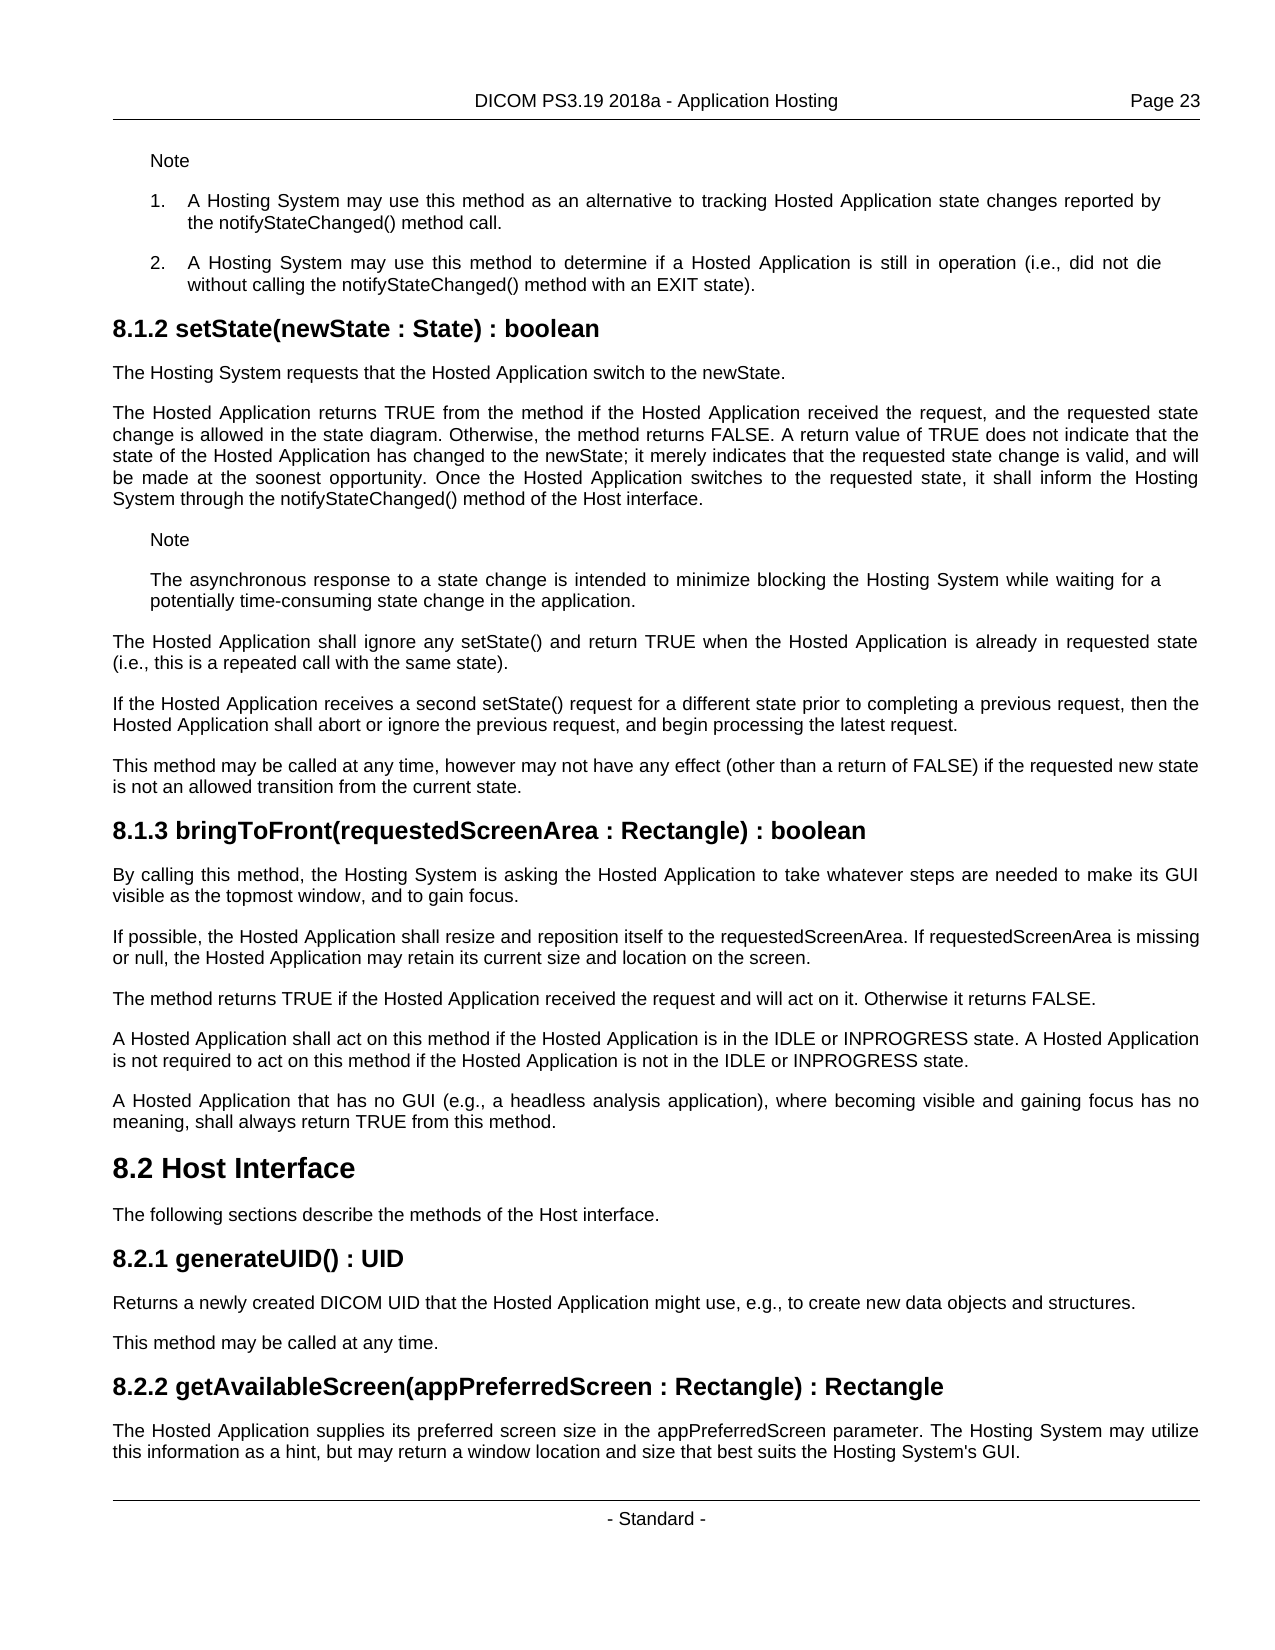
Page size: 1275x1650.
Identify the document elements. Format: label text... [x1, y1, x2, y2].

text This method may be called at any time, however may not have any effect (other than a return of FALSE) if the requested new state is not an allowed transition from the current state. [112, 754, 1200, 797]
text A Hosted Application shall act on this method if the Hosted Application is in the IDLE or INPROGRESS state. A Hosted Application is not required to act on this method if the Hosted Application is not in the IDLE or INPROGRESS state. [112, 1028, 1200, 1071]
text The Hosting System requests that the Hosted Application switch to the newState. [112, 362, 1200, 383]
text 8.2.2 getAvailableScreen(appPreferredScreen : Rectangle) : Rectangle [112, 1372, 1200, 1401]
text The Hosted Application shall ignore any setState() and return TRUE when the Hosted Application is already in requested state (i.e., this is a repeated call with the same state). [112, 631, 1200, 674]
text A Hosted Application that has no GUI (e.g., a headless analysis application), where becoming visible and gaining focus has no meaning, shall always return TRUE from this method. [112, 1090, 1200, 1133]
text The Hosted Application supplies its preferred screen size in the appPreferredScreen parameter. The Hosting System may utilize this information as a hint, but may return a window location and size that best suits the Hosting System's GUI. [112, 1420, 1200, 1463]
list A Hosting System may use this method as an alternative to tracking Hosted Application state changes reported by the notifyStateChanged() method call. [150, 190, 1162, 233]
text The method returns TRUE if the Hosted Application received the request and will act on it. Otherwise it returns FALSE. [112, 987, 1200, 1009]
text 8.2 Host Interface [112, 1152, 1200, 1185]
text The asynchronous response to a state change is intended to minimize blocking the Hosting System while waiting for a potentially time-consuming state change in the application. [150, 569, 1162, 612]
text If the Hosted Application receives a second setState() request for a different state prior to completing a previous request, then the Hosted Application shall abort or ignore the previous request, and begin processing the latest request. [112, 692, 1200, 736]
text By calling this method, the Hosting System is asking the Hosted Application to take whatever steps are needed to make its GUI visible as the topmost window, and to gain focus. [112, 864, 1200, 907]
text 8.2.1 generateUID() : UID [112, 1244, 1200, 1273]
text If possible, the Hosted Application shall resize and reposition itself to the requestedScreenArea. If requestedScreenArea is missing or null, the Hosted Application may retain its current size and location on the screen. [112, 926, 1200, 969]
text The Hosted Application returns TRUE from the method if the Hosted Application received the request, and the requested state change is allowed in the state diagram. Otherwise, the method returns FALSE. A return value of TRUE does not indicate that the state of the Hosted Application has changed to the newState; it merely indicates that the requested state change is valid, and will be made at the soonest opportunity. Once the Hosted Application switches to the requested state, it shall inform the Hosting System through the notifyStateChanged() method of the Host interface. [112, 402, 1200, 510]
text The following sections describe the methods of the Host interface. [112, 1204, 1200, 1225]
text Note [150, 150, 1162, 172]
text Returns a newly created DICOM UID that the Hosted Application might use, e.g., to create new data objects and structures. [112, 1292, 1200, 1313]
text This method may be called at any time. [112, 1332, 1200, 1353]
text 8.1.3 bringToFront(requestedScreenArea : Rectangle) : boolean [112, 816, 1200, 845]
text 8.1.2 setState(newState : State) : boolean [112, 314, 1200, 343]
list A Hosting System may use this method to determine if a Hosted Application is still in operation (i.e., did not die without calling the notifyStateChanged() method with an EXIT state). [150, 252, 1162, 295]
text Note [150, 528, 1162, 550]
